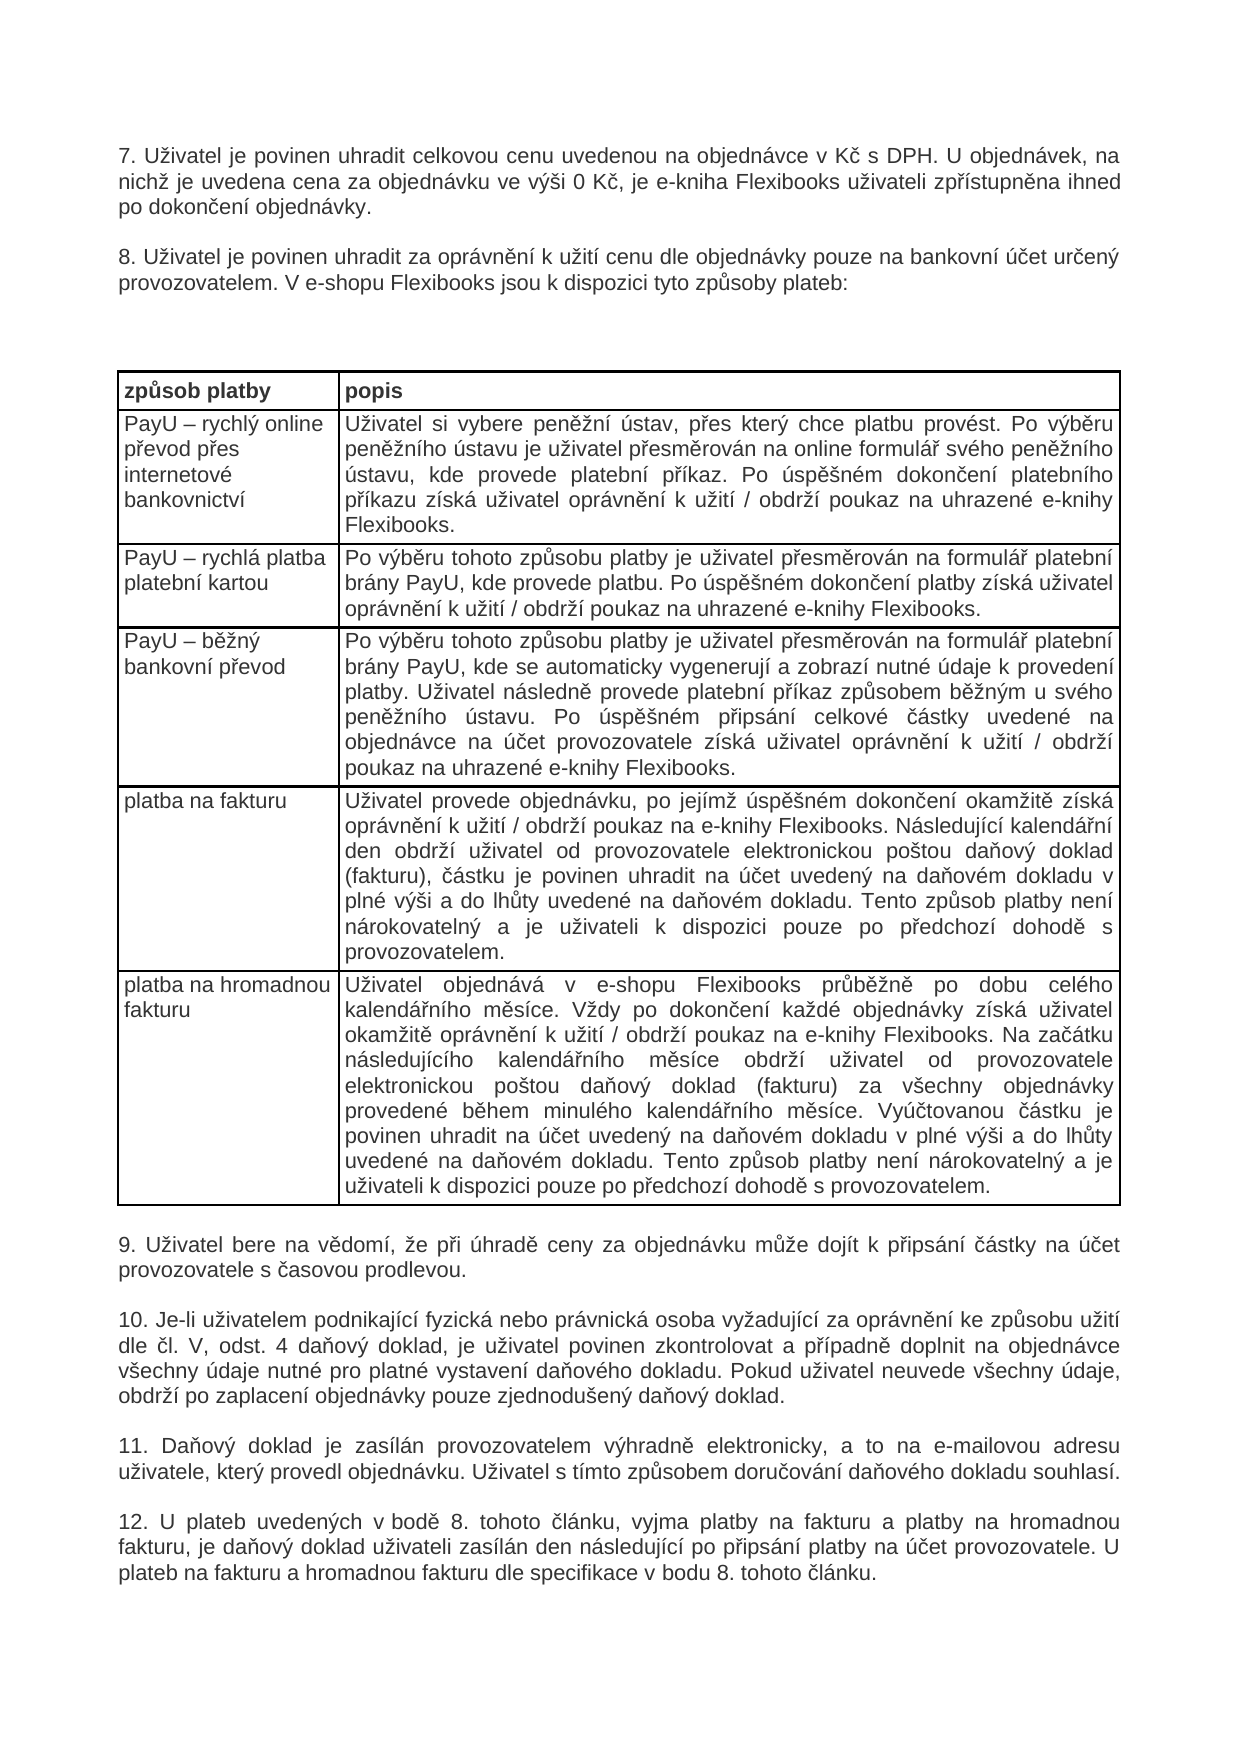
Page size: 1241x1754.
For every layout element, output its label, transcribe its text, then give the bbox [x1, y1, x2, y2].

table_cell PayU – rychlá platba platební kartou [119, 545, 338, 626]
text 9. Uživatel bere na vědomí, že při úhradě ceny za objednávku může dojít k připsání částky na účet provozovatele s časovou prodlevou. [118, 1232, 1122, 1282]
table_cell PayU – rychlý online převod přes internetové bankovnictví [119, 411, 338, 543]
table_header způsob platby [119, 373, 338, 409]
text 10. Je-li uživatelem podnikající fyzická nebo právnická osoba vyžadující za oprávnění ke způsobu užití dle čl. V, odst. 4 daňový doklad, je uživatel povinen zkontrolovat a případně doplnit na objednávce všechny údaje nutné pro platné vystavení daňového dokladu. Pokud uživatel neuvede všechny údaje, obdrží po zaplacení objednávky pouze zjednodušený daňový doklad. [118, 1282, 1122, 1408]
table_cell Po výběru tohoto způsobu platby je uživatel přesměrován na formulář platební brány PayU, kde se automaticky vygenerují a zobrazí nutné údaje k provedení platby. Uživatel následně provede platební příkaz způsobem běžným u svého peněžního ústavu. Po úspěšném připsání celkové částky uvedené na objednávce na účet provozovatele získá uživatel oprávnění k užití / obdrží poukaz na uhrazené e-knihy Flexibooks. [340, 629, 1119, 785]
text 11. Daňový doklad je zasílán provozovatelem výhradně elektronicky, a to na e-mailovou adresu uživatele, který provedl objednávku. Uživatel s tímto způsobem doručování daňového dokladu souhlasí. [118, 1433, 1122, 1484]
table_cell platba na hromadnou fakturu [119, 972, 338, 1204]
table_cell Uživatel provede objednávku, po jejímž úspěšném dokončení okamžitě získá oprávnění k užití / obdrží poukaz na e-knihy Flexibooks. Následující kalendářní den obdrží uživatel od provozovatele elektronickou poštou daňový doklad (fakturu), částku je povinen uhradit na účet uvedený na daňovém dokladu v plné výši a do lhůty uvedené na daňovém dokladu. Tento způsob platby není nárokovatelný a je uživateli k dispozici pouze po předchozí dohodě s provozovatelem. [340, 788, 1119, 970]
table_cell Po výběru tohoto způsobu platby je uživatel přesměrován na formulář platební brány PayU, kde provede platbu. Po úspěšném dokončení platby získá uživatel oprávnění k užití / obdrží poukaz na uhrazené e-knihy Flexibooks. [340, 545, 1119, 626]
table_cell platba na fakturu [119, 788, 338, 970]
text 8. Uživatel je povinen uhradit za oprávnění k užití cenu dle objednávky pouze na bankovní účet určený provozovatelem. V e-shopu Flexibooks jsou k dispozici tyto způsoby plateb: [118, 219, 1122, 295]
table_header popis [340, 373, 1119, 409]
table_cell Uživatel objednává v e-shopu Flexibooks průběžně po dobu celého kalendářního měsíce. Vždy po dokončení každé objednávky získá uživatel okamžitě oprávnění k užití / obdrží poukaz na e-knihy Flexibooks. Na začátku následujícího kalendářního měsíce obdrží uživatel od provozovatele elektronickou poštou daňový doklad (fakturu) za všechny objednávky provedené během minulého kalendářního měsíce. Vyúčtovanou částku je povinen uhradit na účet uvedený na daňovém dokladu v plné výši a do lhůty uvedené na daňovém dokladu. Tento způsob platby není nárokovatelný a je uživateli k dispozici pouze po předchozí dohodě s provozovatelem. [340, 972, 1119, 1204]
text 12. U plateb uvedených v bodě 8. tohoto článku, vyjma platby na fakturu a platby na hromadnou fakturu, je daňový doklad uživateli zasílán den následující po připsání platby na účet provozovatele. U plateb na fakturu a hromadnou fakturu dle specifikace v bodu 8. tohoto článku. [118, 1509, 1122, 1584]
table_cell Uživatel si vybere peněžní ústav, přes který chce platbu provést. Po výběru peněžního ústavu je uživatel přesměrován na online formulář svého peněžního ústavu, kde provede platební příkaz. Po úspěšném dokončení platebního příkazu získá uživatel oprávnění k užití / obdrží poukaz na uhrazené e-knihy Flexibooks. [340, 411, 1119, 543]
table_cell PayU – běžný bankovní převod [119, 629, 338, 785]
text 7. Uživatel je povinen uhradit celkovou cenu uvedenou na objednávce v Kč s DPH. U objednávek, na nichž je uvedena cena za objednávku ve výši 0 Kč, je e-kniha Flexibooks uživateli zpřístupněna ihned po dokončení objednávky. [118, 118, 1122, 219]
